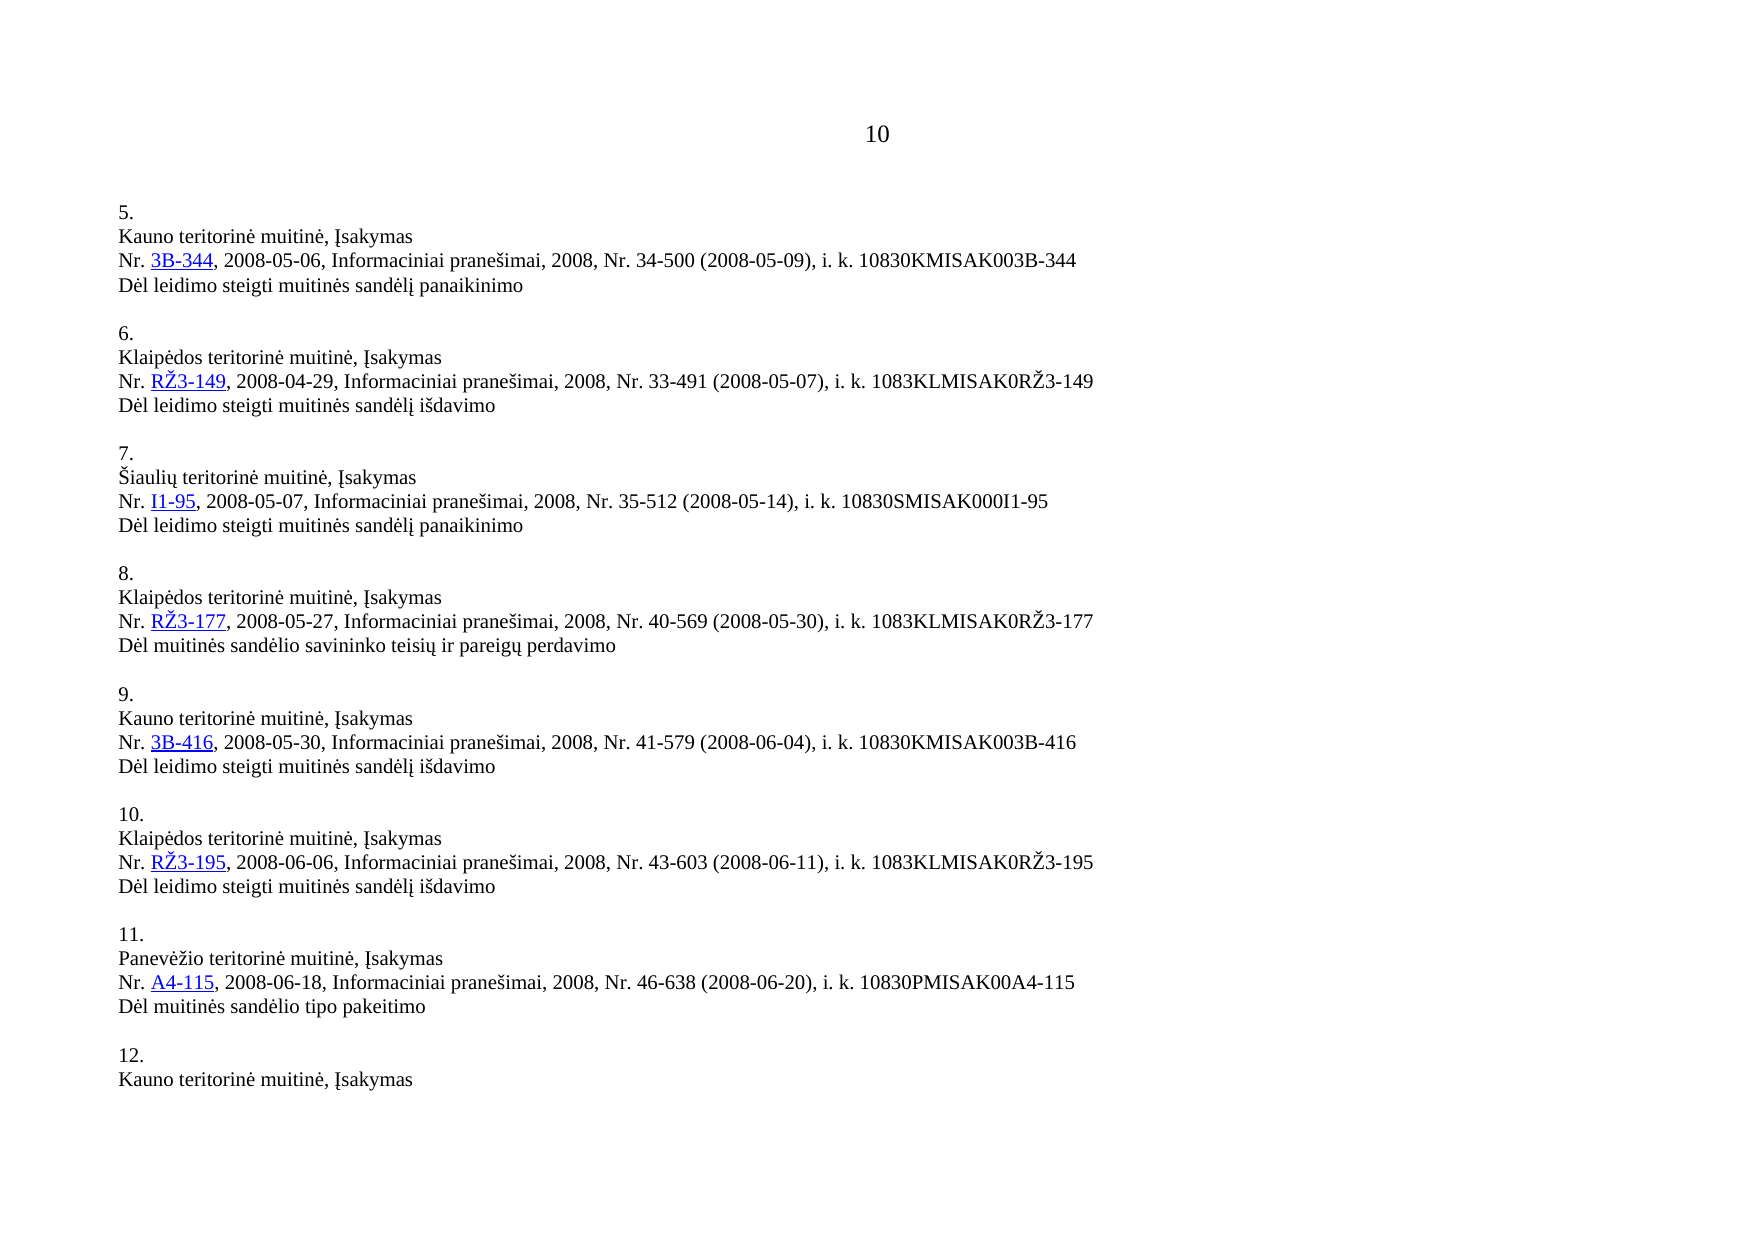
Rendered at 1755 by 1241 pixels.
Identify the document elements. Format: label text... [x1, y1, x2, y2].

text Dėl leidimo steigti muitinės sandėlį išdavimo [118, 874, 1636, 898]
text Panevėžio teritorinė muitinė, Įsakymas [118, 946, 1636, 970]
text Nr. 3B-344, 2008-05-06, Informaciniai pranešimai, 2008, Nr. 34-500 (2008-05-09), i. k. 10830KMISAK003B-344 [118, 248, 1636, 272]
text Šiaulių teritorinė muitinė, Įsakymas [118, 465, 1636, 489]
text Klaipėdos teritorinė muitinė, Įsakymas [118, 826, 1636, 850]
text Nr. RŽ3-149, 2008-04-29, Informaciniai pranešimai, 2008, Nr. 33-491 (2008-05-07), i. k. 1083KLMISAK0RŽ3-149 [118, 369, 1636, 393]
text 8. [118, 561, 1636, 585]
text Nr. 3B-416, 2008-05-30, Informaciniai pranešimai, 2008, Nr. 41-579 (2008-06-04), i. k. 10830KMISAK003B-416 [118, 730, 1636, 754]
text 9. [118, 682, 1636, 706]
text 7. [118, 441, 1636, 465]
text Nr. A4-115, 2008-06-18, Informaciniai pranešimai, 2008, Nr. 46-638 (2008-06-20), i. k. 10830PMISAK00A4-115 [118, 970, 1636, 994]
text 11. [118, 922, 1636, 946]
text 6. [118, 321, 1636, 345]
text Kauno teritorinė muitinė, Įsakymas [118, 706, 1636, 730]
text 10. [118, 802, 1636, 826]
text 5. [118, 200, 1636, 224]
text Dėl leidimo steigti muitinės sandėlį panaikinimo [118, 513, 1636, 537]
text 12. [118, 1042, 1636, 1067]
text Dėl muitinės sandėlio tipo pakeitimo [118, 994, 1636, 1018]
text Kauno teritorinė muitinė, Įsakymas [118, 224, 1636, 248]
text Nr. I1-95, 2008-05-07, Informaciniai pranešimai, 2008, Nr. 35-512 (2008-05-14), i. k. 10830SMISAK000I1-95 [118, 489, 1636, 513]
text Nr. RŽ3-195, 2008-06-06, Informaciniai pranešimai, 2008, Nr. 43-603 (2008-06-11), i. k. 1083KLMISAK0RŽ3-195 [118, 850, 1636, 874]
text Dėl muitinės sandėlio savininko teisių ir pareigų perdavimo [118, 633, 1636, 657]
text Klaipėdos teritorinė muitinė, Įsakymas [118, 585, 1636, 609]
text Nr. RŽ3-177, 2008-05-27, Informaciniai pranešimai, 2008, Nr. 40-569 (2008-05-30), i. k. 1083KLMISAK0RŽ3-177 [118, 609, 1636, 633]
text Dėl leidimo steigti muitinės sandėlį išdavimo [118, 393, 1636, 417]
text Kauno teritorinė muitinė, Įsakymas [118, 1067, 1636, 1091]
text Dėl leidimo steigti muitinės sandėlį panaikinimo [118, 272, 1636, 297]
text Dėl leidimo steigti muitinės sandėlį išdavimo [118, 754, 1636, 778]
text Klaipėdos teritorinė muitinė, Įsakymas [118, 345, 1636, 369]
